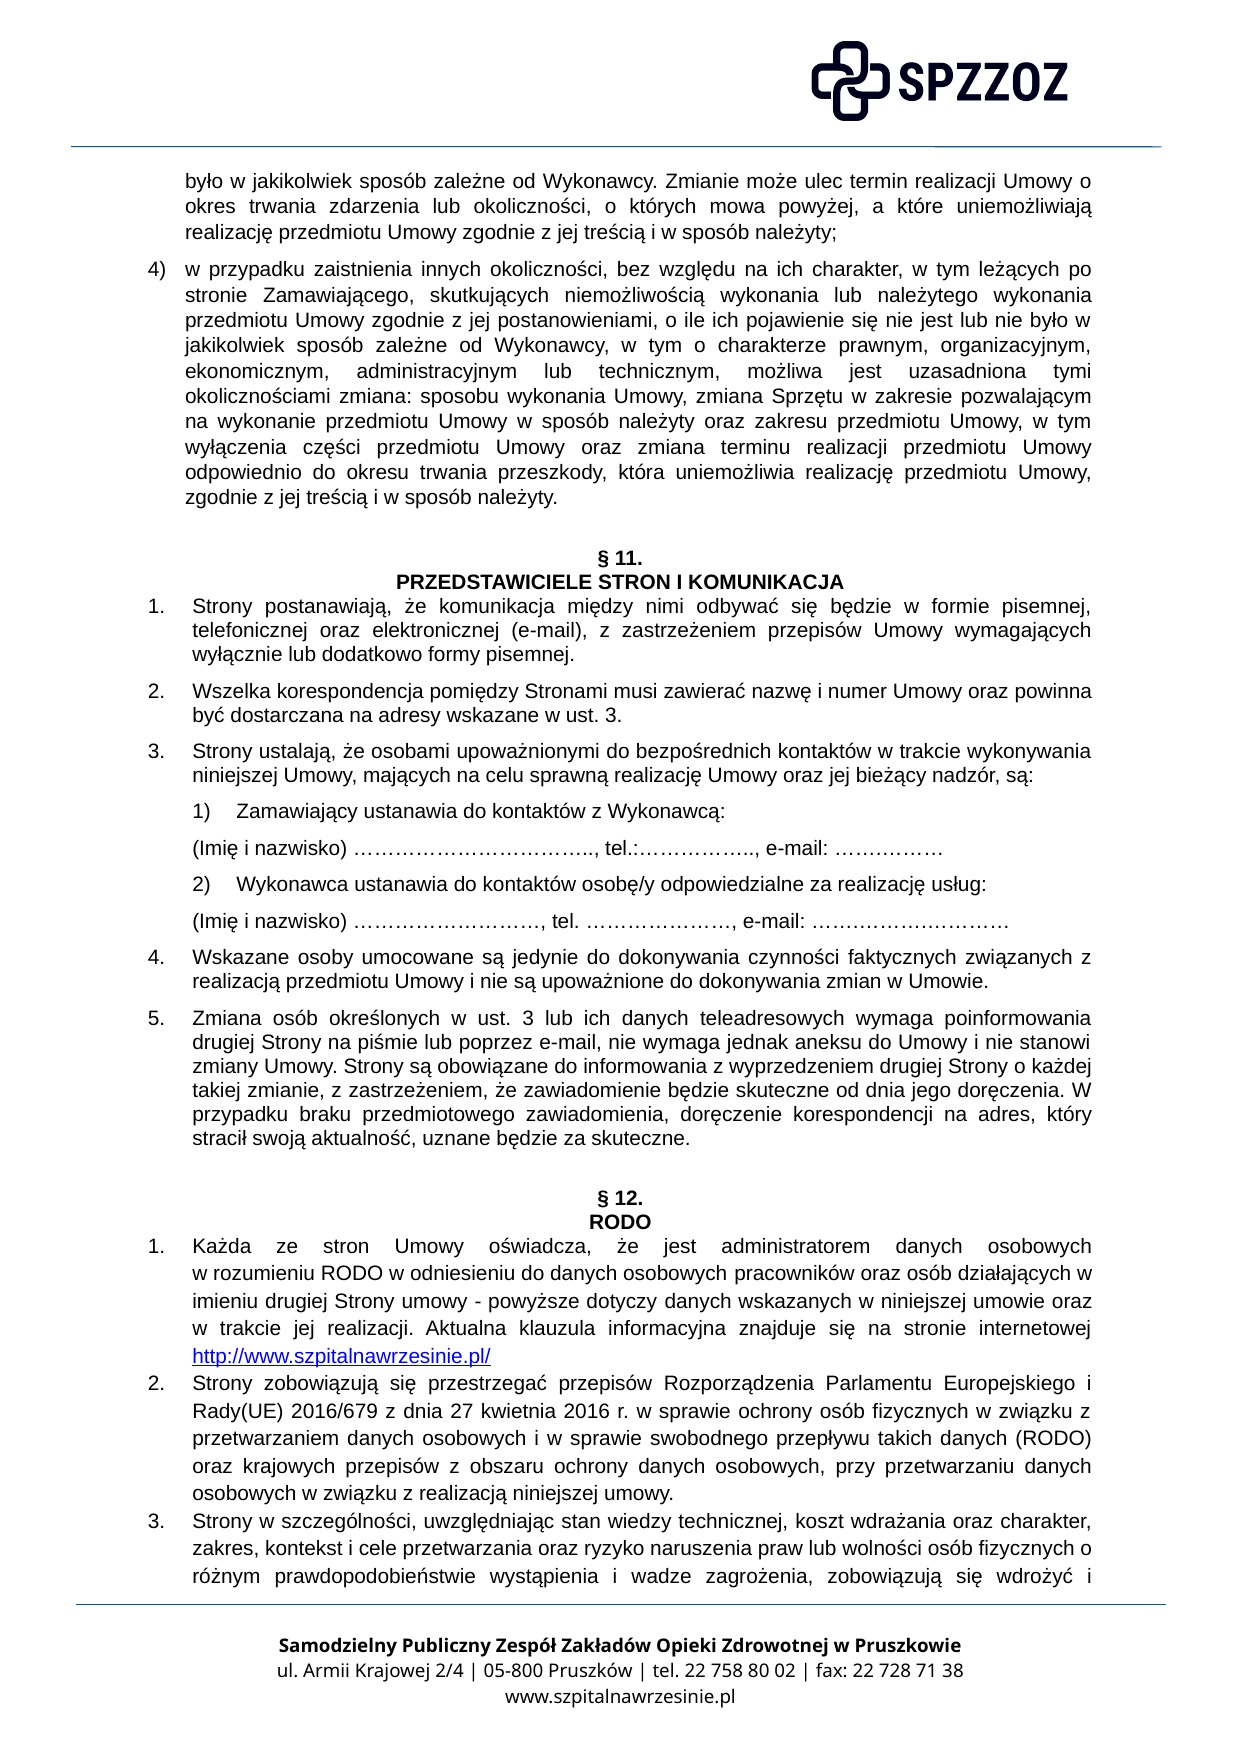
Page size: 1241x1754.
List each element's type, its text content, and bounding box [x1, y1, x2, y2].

list Strony ustalają, że osobami upoważnionymi do bezpośrednich kontaktów w trakcie wykonywania niniejszej Umowy, mających na celu sprawną realizację Umowy oraz jej bieżący nadzór, są: [148, 739, 1093, 787]
text (Imię i nazwisko) ………………………, tel. …………………, e-mail: …….……….………… [192, 909, 1093, 933]
list Zmiana osób określonych w ust. 3 lub ich danych teleadresowych wymaga poinformowania drugiej Strony na piśmie lub poprzez e-mail, nie wymaga jednak aneksu do Umowy i nie stanowi zmiany Umowy. Strony są obowiązane do informowania z wyprzedzeniem drugiej Strony o każdej takiej zmianie, z zastrzeżeniem, że zawiadomienie będzie skuteczne od dnia jego doręczenia. W przypadku braku przedmiotowego zawiadomienia, doręczenie korespondencji na adres, który stracił swoją aktualność, uznane będzie za skuteczne. [148, 1006, 1093, 1149]
list Wskazane osoby umocowane są jedynie do dokonywania czynności faktycznych związanych z realizacją przedmiotu Umowy i nie są upoważnione do dokonywania zmian w Umowie. [148, 945, 1093, 993]
list w przypadku zaistnienia innych okoliczności, bez względu na ich charakter, w tym leżących po stronie Zamawiającego, skutkujących niemożliwością wykonania lub należytego wykonania przedmiotu Umowy zgodnie z jej postanowieniami, o ile ich pojawienie się nie jest lub nie było w jakikolwiek sposób zależne od Wykonawcy, w tym o charakterze prawnym, organizacyjnym, ekonomicznym, administracyjnym lub technicznym, możliwa jest uzasadniona tymi okolicznościami zmiana: sposobu wykonania Umowy, zmiana Sprzętu w zakresie pozwalającym na wykonanie przedmiotu Umowy w sposób należyty oraz zakresu przedmiotu Umowy, w tym wyłączenia części przedmiotu Umowy oraz zmiana terminu realizacji przedmiotu Umowy odpowiednio do okresu trwania przeszkody, która uniemożliwia realizację przedmiotu Umowy, zgodnie z jej treścią i w sposób należyty. [148, 257, 1093, 510]
text § 11. [148, 546, 1093, 570]
list Strony zobowiązują się przestrzegać przepisów Rozporządzenia Parlamentu Europejskiego i Rady(UE) 2016/679 z dnia 27 kwietnia 2016 r. w sprawie ochrony osób fizycznych w związku z przetwarzaniem danych osobowych i w sprawie swobodnego przepływu takich danych (RODO) oraz krajowych przepisów z obszaru ochrony danych osobowych, przy przetwarzaniu danych osobowych w związku z realizacją niniejszej umowy. [148, 1371, 1093, 1505]
list Strony w szczególności, uwzględniając stan wiedzy technicznej, koszt wdrażania oraz charakter, zakres, kontekst i cele przetwarzania oraz ryzyko naruszenia praw lub wolności osób fizycznych o różnym prawdopodobieństwie wystąpienia i wadze zagrożenia, zobowiązują się wdrożyć i [148, 1509, 1093, 1588]
list Strony postanawiają, że komunikacja między nimi odbywać się będzie w formie pisemnej, telefonicznej oraz elektronicznej (e-mail), z zastrzeżeniem przepisów Umowy wymagających wyłącznie lub dodatkowo formy pisemnej. [148, 594, 1093, 666]
text § 12. [148, 1186, 1093, 1210]
text PRZEDSTAWICIELE STRON I KOMUNIKACJA [148, 570, 1093, 594]
list Zamawiający ustanawia do kontaktów z Wykonawcą: [192, 799, 1093, 823]
text RODO [148, 1210, 1093, 1234]
text (Imię i nazwisko) …………………………….., tel.:…………….., e-mail: …….……… [192, 836, 1093, 860]
list Wykonawca ustanawia do kontaktów osobę/y odpowiedzialne za realizację usług: [192, 872, 1093, 896]
list było w jakikolwiek sposób zależne od Wykonawcy. Zmianie może ulec termin realizacji Umowy o okres trwania zdarzenia lub okoliczności, o których mowa powyżej, a które uniemożliwiają realizację przedmiotu Umowy zgodnie z jej treścią i w sposób należyty; [148, 168, 1093, 244]
list Każda ze stron Umowy oświadcza, że jest administratorem danych osobowych w rozumieniu RODO w odniesieniu do danych osobowych pracowników oraz osób działających w imieniu drugiej Strony umowy - powyższe dotyczy danych wskazanych w niniejszej umowie oraz w trakcie jej realizacji. Aktualna klauzula informacyjna znajduje się na stronie internetowej http://www.szpitalnawrzesinie.pl/ [148, 1234, 1093, 1368]
list Wszelka korespondencja pomiędzy Stronami musi zawierać nazwę i numer Umowy oraz powinna być dostarczana na adresy wskazane w ust. 3. [148, 678, 1093, 726]
